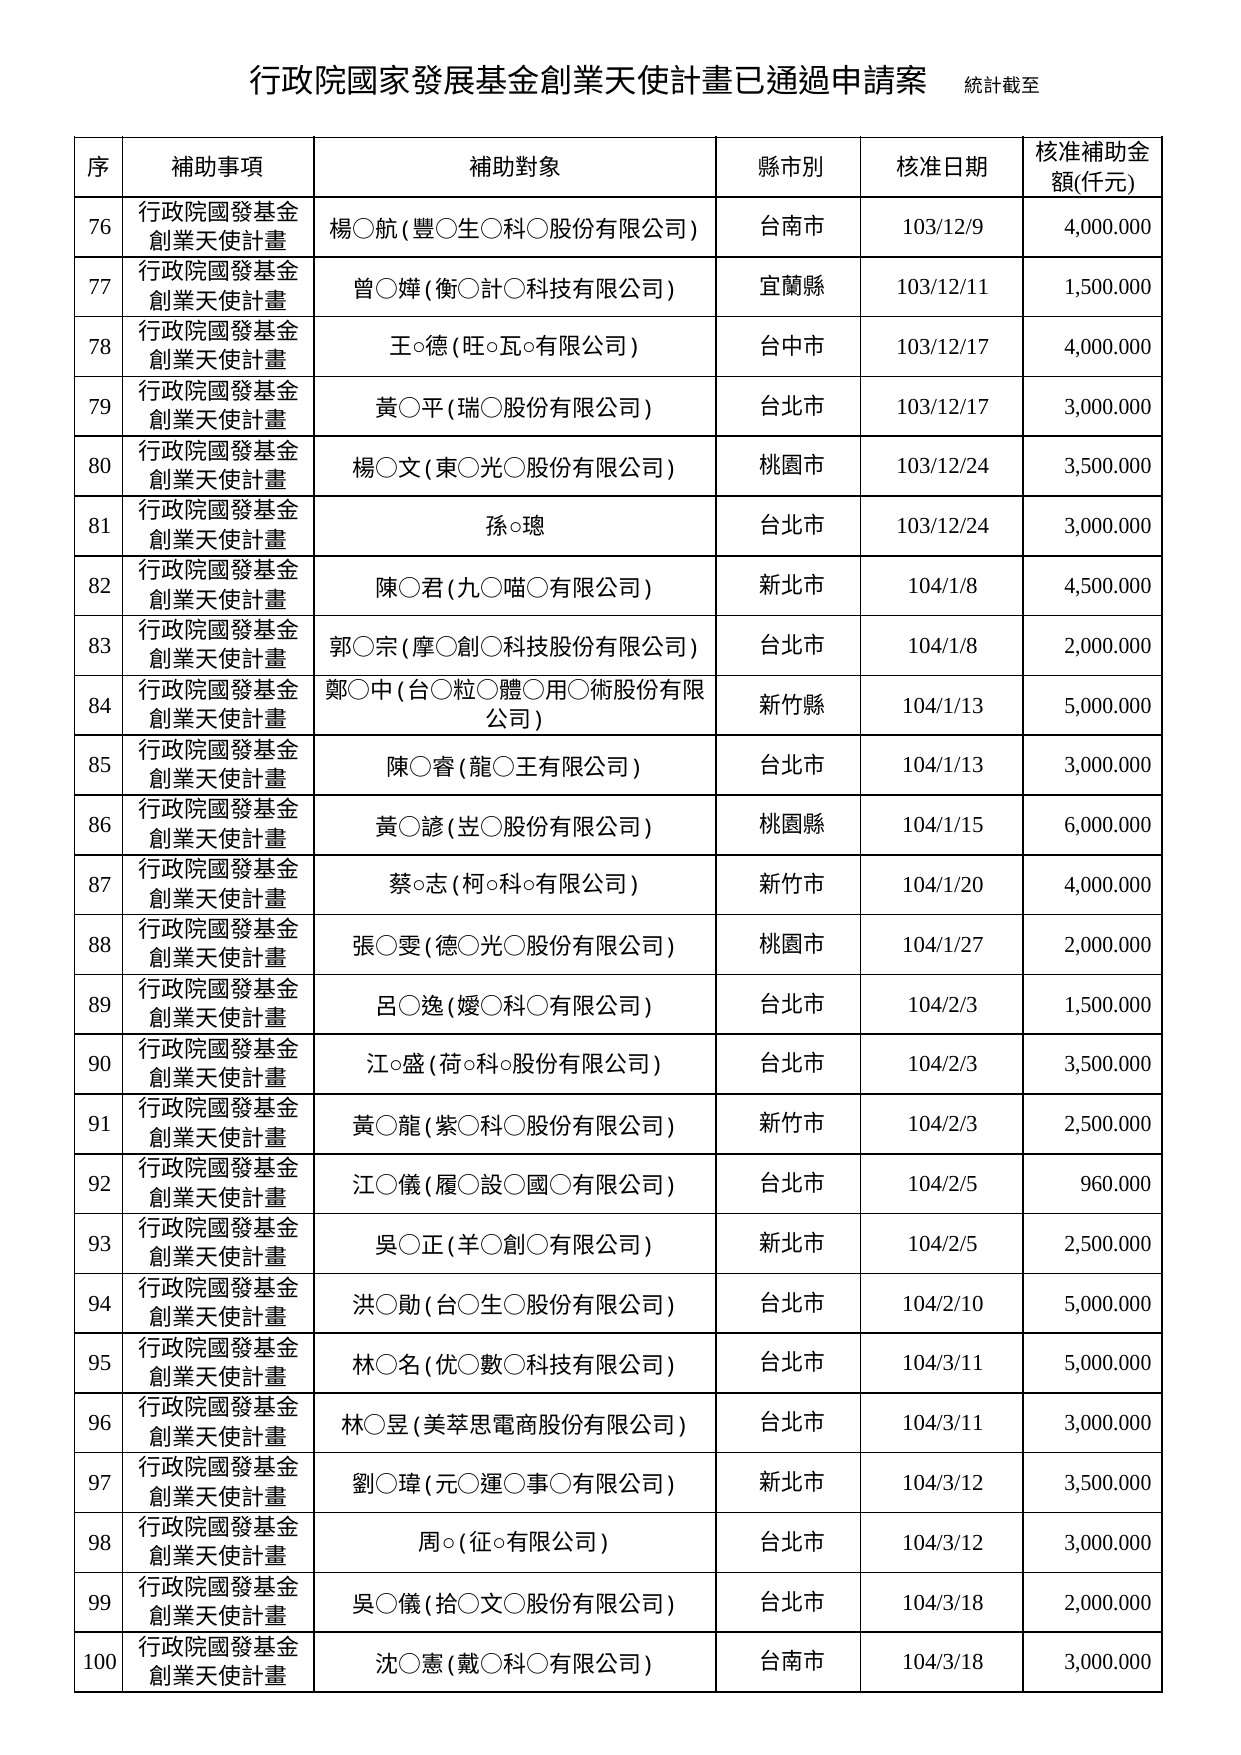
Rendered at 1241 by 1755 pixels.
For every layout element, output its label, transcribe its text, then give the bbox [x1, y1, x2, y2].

table_cell 江○盛(荷○科○股份有限公司) [315, 1035, 715, 1093]
table_cell 桃園縣 [717, 796, 860, 854]
table_cell 林○名(优○數○科技有限公司) [315, 1334, 715, 1392]
table_cell 曾○嬅(衡○計○科技有限公司) [315, 258, 715, 316]
table_cell 行政院國發基金 創業天使計畫 [123, 915, 313, 973]
table_cell 104/3/18 [861, 1573, 1022, 1631]
table_cell 92 [75, 1155, 122, 1213]
table_cell 3,000.000 [1024, 1513, 1161, 1571]
table_cell 新北市 [717, 1214, 860, 1272]
table_cell 1,500.000 [1024, 975, 1161, 1033]
table_header 縣市別 [717, 138, 860, 196]
table_cell 台北市 [717, 497, 860, 555]
table_cell 台北市 [717, 736, 860, 794]
table_cell 98 [75, 1513, 122, 1571]
table_cell 台北市 [717, 1334, 860, 1392]
table_cell 新竹縣 [717, 676, 860, 734]
table_cell 台北市 [717, 1274, 860, 1332]
table_cell 周○(征○有限公司) [315, 1513, 715, 1571]
table_cell 行政院國發基金 創業天使計畫 [123, 1453, 313, 1512]
table_cell 5,000.000 [1024, 676, 1161, 734]
table_cell 96 [75, 1394, 122, 1452]
table_cell 行政院國發基金 創業天使計畫 [123, 975, 313, 1033]
table_cell 劉○瑋(元○運○事○有限公司) [315, 1453, 715, 1512]
table_cell 3,500.000 [1024, 1453, 1161, 1512]
table_cell 103/12/17 [861, 317, 1022, 376]
table_cell 行政院國發基金 創業天使計畫 [123, 1095, 313, 1153]
table_cell 3,000.000 [1024, 736, 1161, 794]
table_cell 104/2/10 [861, 1274, 1022, 1332]
table_cell 3,500.000 [1024, 437, 1161, 495]
table_cell 孫○璁 [315, 497, 715, 555]
table_cell 103/12/9 [861, 198, 1022, 256]
table_cell 2,000.000 [1024, 915, 1161, 973]
table_cell 林○昱(美萃思電商股份有限公司) [315, 1394, 715, 1452]
table_cell 江○儀(履○設○國○有限公司) [315, 1155, 715, 1213]
table_header 序 [75, 138, 122, 196]
table_cell 76 [75, 198, 122, 256]
table_cell 吳○正(羊○創○有限公司) [315, 1214, 715, 1272]
table_cell 楊○航(豐○生○科○股份有限公司) [315, 198, 715, 256]
table_cell 4,500.000 [1024, 557, 1161, 615]
table_cell 104/3/18 [861, 1633, 1022, 1691]
table_cell 104/2/3 [861, 975, 1022, 1033]
table_cell 86 [75, 796, 122, 854]
table_cell 桃園市 [717, 437, 860, 495]
table_cell 黃○龍(紫○科○股份有限公司) [315, 1095, 715, 1153]
table_cell 104/1/15 [861, 796, 1022, 854]
table_cell 台北市 [717, 616, 860, 674]
table_cell 6,000.000 [1024, 796, 1161, 854]
table_cell 2,000.000 [1024, 1573, 1161, 1631]
table_header 核准日期 [861, 138, 1022, 196]
table_cell 3,000.000 [1024, 497, 1161, 555]
table_cell 103/12/24 [861, 497, 1022, 555]
table_cell 行政院國發基金 創業天使計畫 [123, 796, 313, 854]
table_cell 87 [75, 856, 122, 914]
table_cell 100 [75, 1633, 122, 1691]
table_cell 94 [75, 1274, 122, 1332]
table_cell 104/1/13 [861, 736, 1022, 794]
table_cell 104/2/3 [861, 1035, 1022, 1093]
table_cell 4,000.000 [1024, 856, 1161, 914]
table_cell 93 [75, 1214, 122, 1272]
table_cell 桃園市 [717, 915, 860, 973]
table_cell 陳○君(九○喵○有限公司) [315, 557, 715, 615]
table_cell 2,000.000 [1024, 616, 1161, 674]
table_cell 新竹市 [717, 856, 860, 914]
table_cell 郭○宗(摩○創○科技股份有限公司) [315, 616, 715, 674]
table_cell 台北市 [717, 377, 860, 435]
table_cell 3,500.000 [1024, 1035, 1161, 1093]
table_cell 行政院國發基金 創業天使計畫 [123, 1573, 313, 1631]
table_cell 台北市 [717, 1513, 860, 1571]
table_cell 104/3/12 [861, 1453, 1022, 1512]
table_cell 95 [75, 1334, 122, 1392]
table_cell 99 [75, 1573, 122, 1631]
table_cell 行政院國發基金 創業天使計畫 [123, 1394, 313, 1452]
table_cell 行政院國發基金 創業天使計畫 [123, 198, 313, 256]
table_cell 104/3/11 [861, 1394, 1022, 1452]
table_cell 新北市 [717, 1453, 860, 1512]
table_header 補助事項 [123, 138, 313, 196]
table_cell 80 [75, 437, 122, 495]
table_cell 5,000.000 [1024, 1274, 1161, 1332]
table_cell 3,000.000 [1024, 1633, 1161, 1691]
table_cell 宜蘭縣 [717, 258, 860, 316]
table_cell 82 [75, 557, 122, 615]
table_cell 83 [75, 616, 122, 674]
table_cell 呂○逸(嬡○科○有限公司) [315, 975, 715, 1033]
table_cell 蔡○志(柯○科○有限公司) [315, 856, 715, 914]
table_cell 行政院國發基金 創業天使計畫 [123, 1633, 313, 1691]
table_cell 104/1/13 [861, 676, 1022, 734]
table_cell 77 [75, 258, 122, 316]
table_cell 1,500.000 [1024, 258, 1161, 316]
table_cell 104/1/20 [861, 856, 1022, 914]
table_cell 104/1/8 [861, 616, 1022, 674]
table_cell 104/1/27 [861, 915, 1022, 973]
table_cell 79 [75, 377, 122, 435]
table_cell 台北市 [717, 975, 860, 1033]
table_cell 104/2/5 [861, 1155, 1022, 1213]
table_cell 5,000.000 [1024, 1334, 1161, 1392]
table_cell 85 [75, 736, 122, 794]
table_cell 張○雯(德○光○股份有限公司) [315, 915, 715, 973]
table_cell 台北市 [717, 1394, 860, 1452]
table_cell 行政院國發基金 創業天使計畫 [123, 1214, 313, 1272]
table_header 核准補助金 額(仟元) [1024, 138, 1161, 196]
table_cell 陳○睿(龍○王有限公司) [315, 736, 715, 794]
table_cell 97 [75, 1453, 122, 1512]
table_cell 行政院國發基金 創業天使計畫 [123, 317, 313, 376]
table_cell 王○德(旺○瓦○有限公司) [315, 317, 715, 376]
table_cell 行政院國發基金 創業天使計畫 [123, 377, 313, 435]
table_cell 行政院國發基金 創業天使計畫 [123, 676, 313, 734]
table_cell 行政院國發基金 創業天使計畫 [123, 1513, 313, 1571]
table_cell 台南市 [717, 198, 860, 256]
table_cell 台南市 [717, 1633, 860, 1691]
table_cell 88 [75, 915, 122, 973]
table_cell 行政院國發基金 創業天使計畫 [123, 1035, 313, 1093]
table_cell 行政院國發基金 創業天使計畫 [123, 736, 313, 794]
table_cell 84 [75, 676, 122, 734]
table_cell 鄭○中(台○粒○體○用○術股份有限 公司) [315, 676, 715, 734]
table_cell 吳○儀(拾○文○股份有限公司) [315, 1573, 715, 1631]
table_cell 90 [75, 1035, 122, 1093]
table_cell 行政院國發基金 創業天使計畫 [123, 616, 313, 674]
table_cell 新竹市 [717, 1095, 860, 1153]
table_cell 行政院國發基金 創業天使計畫 [123, 497, 313, 555]
table_cell 台北市 [717, 1573, 860, 1631]
table_cell 104/3/12 [861, 1513, 1022, 1571]
table_cell 4,000.000 [1024, 317, 1161, 376]
table_cell 3,000.000 [1024, 1394, 1161, 1452]
table_cell 新北市 [717, 557, 860, 615]
table_cell 103/12/11 [861, 258, 1022, 316]
table_cell 104/1/8 [861, 557, 1022, 615]
table_cell 沈○憲(戴○科○有限公司) [315, 1633, 715, 1691]
table_cell 行政院國發基金 創業天使計畫 [123, 258, 313, 316]
table_cell 行政院國發基金 創業天使計畫 [123, 437, 313, 495]
table_cell 103/12/24 [861, 437, 1022, 495]
table_cell 楊○文(東○光○股份有限公司) [315, 437, 715, 495]
table_cell 104/2/3 [861, 1095, 1022, 1153]
table_cell 行政院國發基金 創業天使計畫 [123, 1155, 313, 1213]
table_cell 2,500.000 [1024, 1095, 1161, 1153]
table_cell 103/12/17 [861, 377, 1022, 435]
table_cell 行政院國發基金 創業天使計畫 [123, 557, 313, 615]
table_cell 91 [75, 1095, 122, 1153]
table_header 補助對象 [315, 138, 715, 196]
table_cell 78 [75, 317, 122, 376]
table_cell 台北市 [717, 1155, 860, 1213]
table_cell 89 [75, 975, 122, 1033]
table_cell 黃○諺(岦○股份有限公司) [315, 796, 715, 854]
table_cell 黃○平(瑞○股份有限公司) [315, 377, 715, 435]
table_cell 3,000.000 [1024, 377, 1161, 435]
table_cell 104/3/11 [861, 1334, 1022, 1392]
table_cell 台中市 [717, 317, 860, 376]
table_cell 行政院國發基金 創業天使計畫 [123, 856, 313, 914]
table_cell 81 [75, 497, 122, 555]
table_cell 洪○勛(台○生○股份有限公司) [315, 1274, 715, 1332]
table_cell 104/2/5 [861, 1214, 1022, 1272]
table_cell 960.000 [1024, 1155, 1161, 1213]
table_cell 4,000.000 [1024, 198, 1161, 256]
table_cell 2,500.000 [1024, 1214, 1161, 1272]
table_cell 台北市 [717, 1035, 860, 1093]
table_cell 行政院國發基金 創業天使計畫 [123, 1274, 313, 1332]
table_cell 行政院國發基金 創業天使計畫 [123, 1334, 313, 1392]
